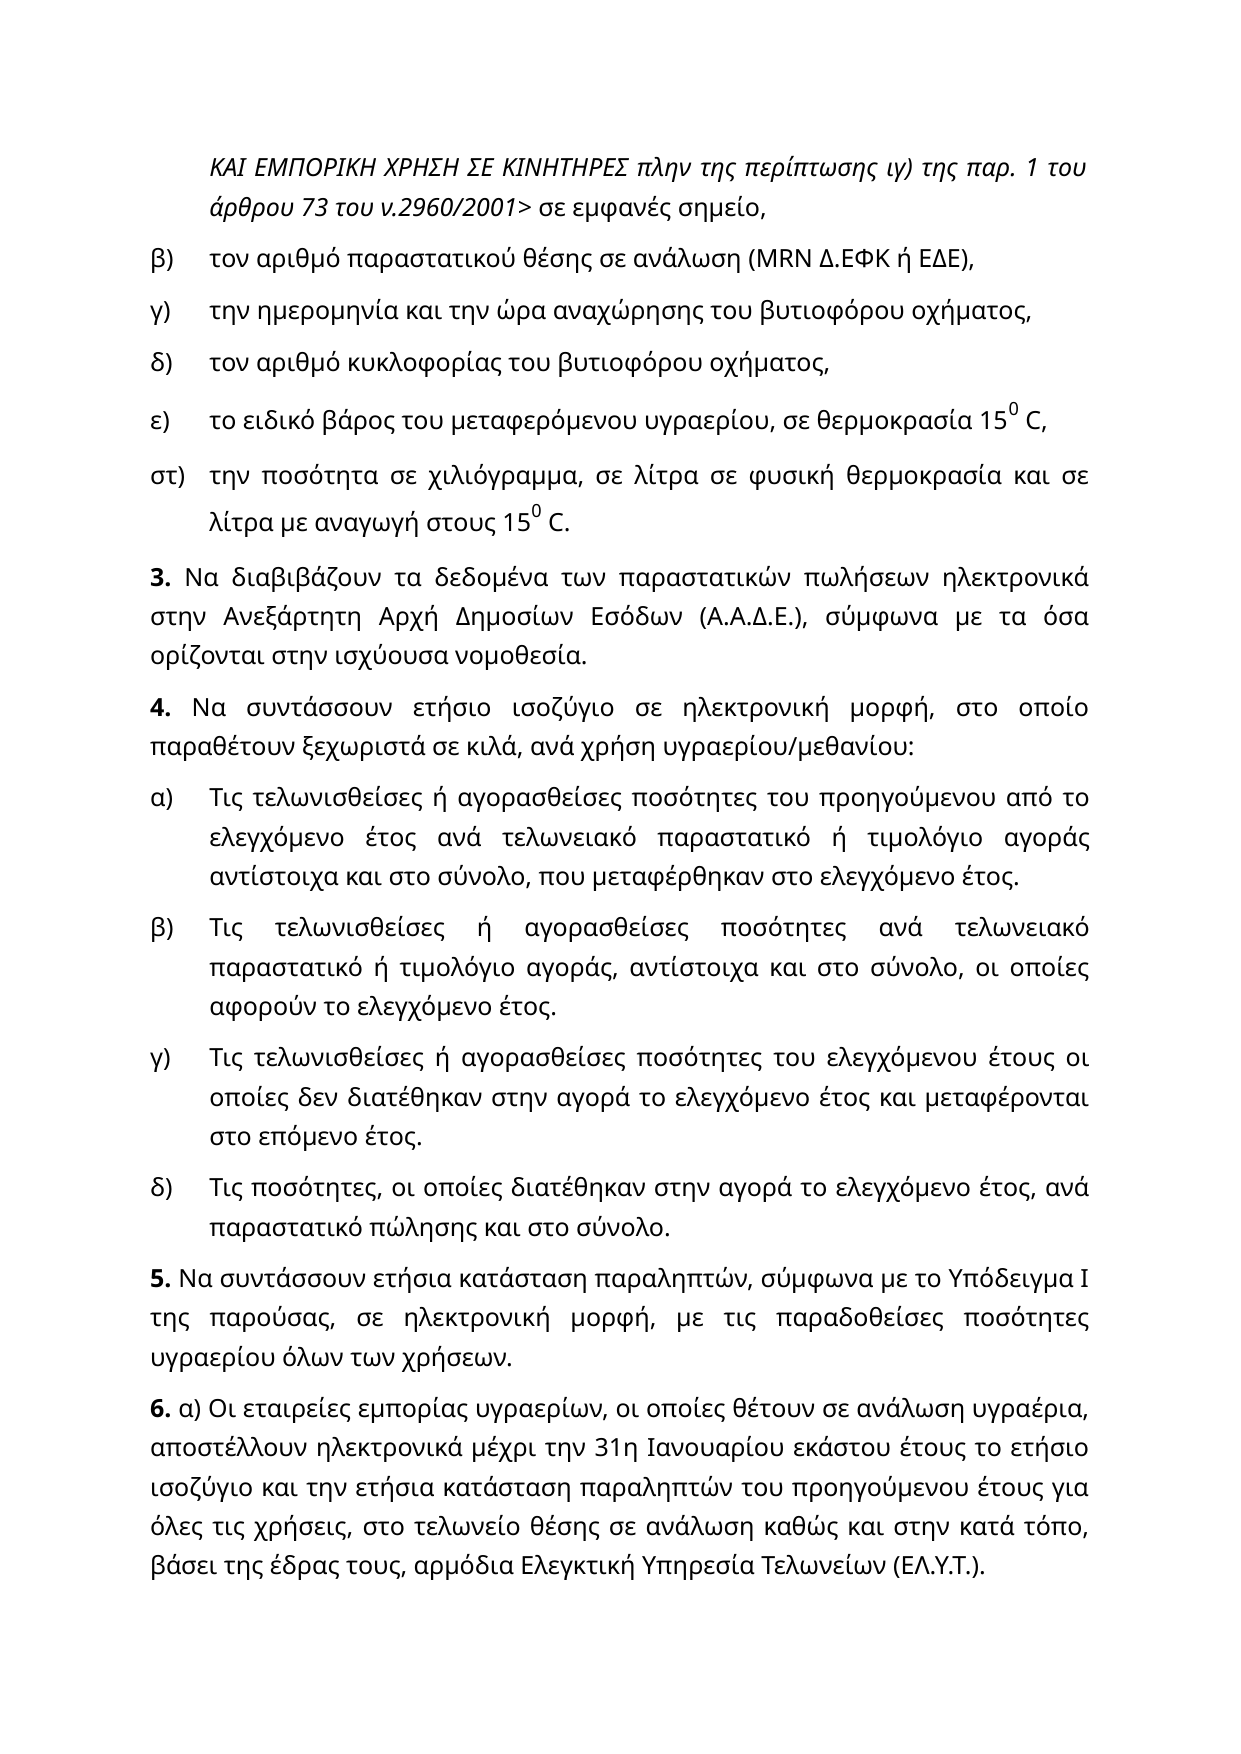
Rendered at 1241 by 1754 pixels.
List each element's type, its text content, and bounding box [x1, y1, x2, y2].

list β) Τις τελωνισθείσες ή αγορασθείσες ποσότητες ανά τελωνειακό παραστατικό ή τιμολόγιο αγοράς, αντίστοιχα και στο σύνολο, οι οποίες αφορούν το ελεγχόμενο έτος. [150, 910, 1090, 1022]
list δ) Τις ποσότητες, οι οποίες διατέθηκαν στην αγορά το ελεγχόμενο έτος, ανά παραστατικό πώλησης και στο σύνολο. [150, 1170, 1090, 1243]
list α) Τις τελωνισθείσες ή αγορασθείσες ποσότητες του προηγούμενου από το ελεγχόμενο έτος ανά τελωνειακό παραστατικό ή τιμολόγιο αγοράς αντίστοιχα και στο σύνολο, που μεταφέρθηκαν στο ελεγχόμενο έτος. [150, 780, 1090, 892]
list ε) το ειδικό βάρος του μεταφερόμενου υγραερίου, σε θερμοκρασία 150 C, [150, 396, 1090, 438]
list β) τον αριθμό παραστατικού θέσης σε ανάλωση (MRN Δ.ΕΦΚ ή ΕΔΕ), [150, 241, 1090, 275]
text 6. α) Οι εταιρείες εμπορίας υγραερίων, οι οποίες θέτουν σε ανάλωση υγραέρια, αποστέλλουν ηλεκτρονικά μέχρι την 31η Ιανουαρίου εκάστου έτους το ετήσιο ισοζύγιο και την ετήσια κατάσταση παραληπτών του προηγούμενου έτους για όλες τις χρήσεις, στο τελωνείο θέσης σε ανάλωση καθώς και στην κατά τόπο, βάσει της έδρας τους, αρμόδια Ελεγκτική Υπηρεσία Τελωνείων (ΕΛ.Υ.Τ.). [150, 1391, 1090, 1582]
text 3. Να διαβιβάζουν τα δεδομένα των παραστατικών πωλήσεων ηλεκτρονικά στην Ανεξάρτητη Αρχή Δημοσίων Εσόδων (Α.Α.Δ.Ε.), σύμφωνα με τα όσα ορίζονται στην ισχύουσα νομοθεσία. [150, 559, 1090, 672]
text 4. Να συντάσσουν ετήσιο ισοζύγιο σε ηλεκτρονική μορφή, στο οποίο παραθέτουν ξεχωριστά σε κιλά, ανά χρήση υγραερίου/μεθανίου: [150, 689, 1090, 762]
list στ) την ποσότητα σε χιλιόγραμμα, σε λίτρα σε φυσική θερμοκρασία και σε λίτρα με αναγωγή στους 150 C. [150, 457, 1090, 540]
list γ) Τις τελωνισθείσες ή αγορασθείσες ποσότητες του ελεγχόμενου έτους οι οποίες δεν διατέθηκαν στην αγορά το ελεγχόμενο έτος και μεταφέρονται στο επόμενο έτος. [150, 1040, 1090, 1152]
list γ) την ημερομηνία και την ώρα αναχώρησης του βυτιοφόρου οχήματος, [150, 292, 1090, 327]
text 5. Να συντάσσουν ετήσια κατάσταση παραληπτών, σύμφωνα με το Υπόδειγμα Ι της παρούσας, σε ηλεκτρονική μορφή, με τις παραδοθείσες ποσότητες υγραερίου όλων των χρήσεων. [150, 1261, 1090, 1373]
list ΚΑΙ ΕΜΠΟΡΙΚΗ ΧΡΗΣΗ ΣΕ ΚΙΝΗΤΗΡΕΣ πλην της περίπτωσης ιγ) της παρ. 1 του άρθρου 73 του ν.2960/2001> σε εμφανές σημείο, [150, 150, 1090, 223]
list δ) τον αριθμό κυκλοφορίας του βυτιοφόρου οχήματος, [150, 344, 1090, 378]
